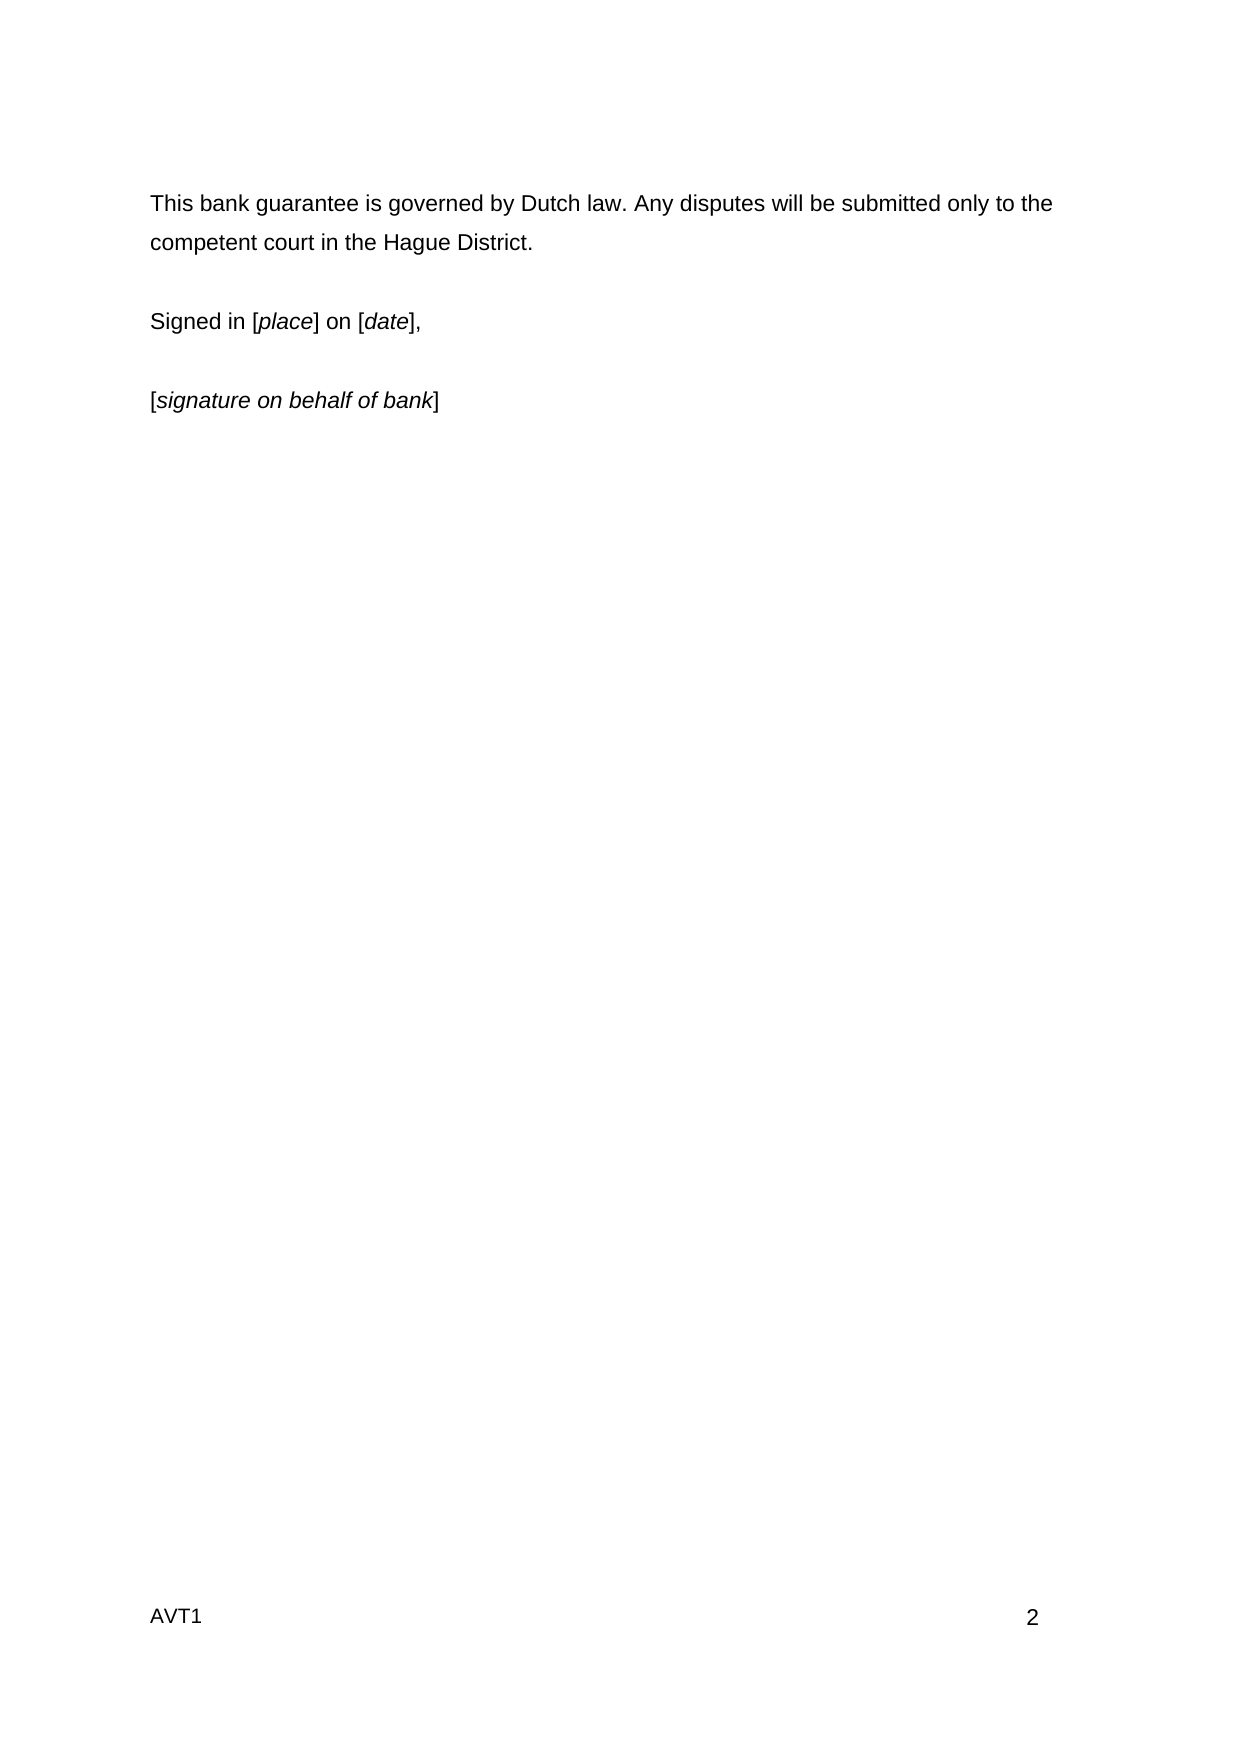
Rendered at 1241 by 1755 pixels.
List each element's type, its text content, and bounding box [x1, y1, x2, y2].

text [signature on behalf of bank] [150, 387, 1090, 413]
text Signed in [place] on [date], [150, 308, 1090, 334]
text This bank guarantee is governed by Dutch law. Any disputes will be submitted only to the competent court in the Hague District. [150, 189, 1090, 255]
